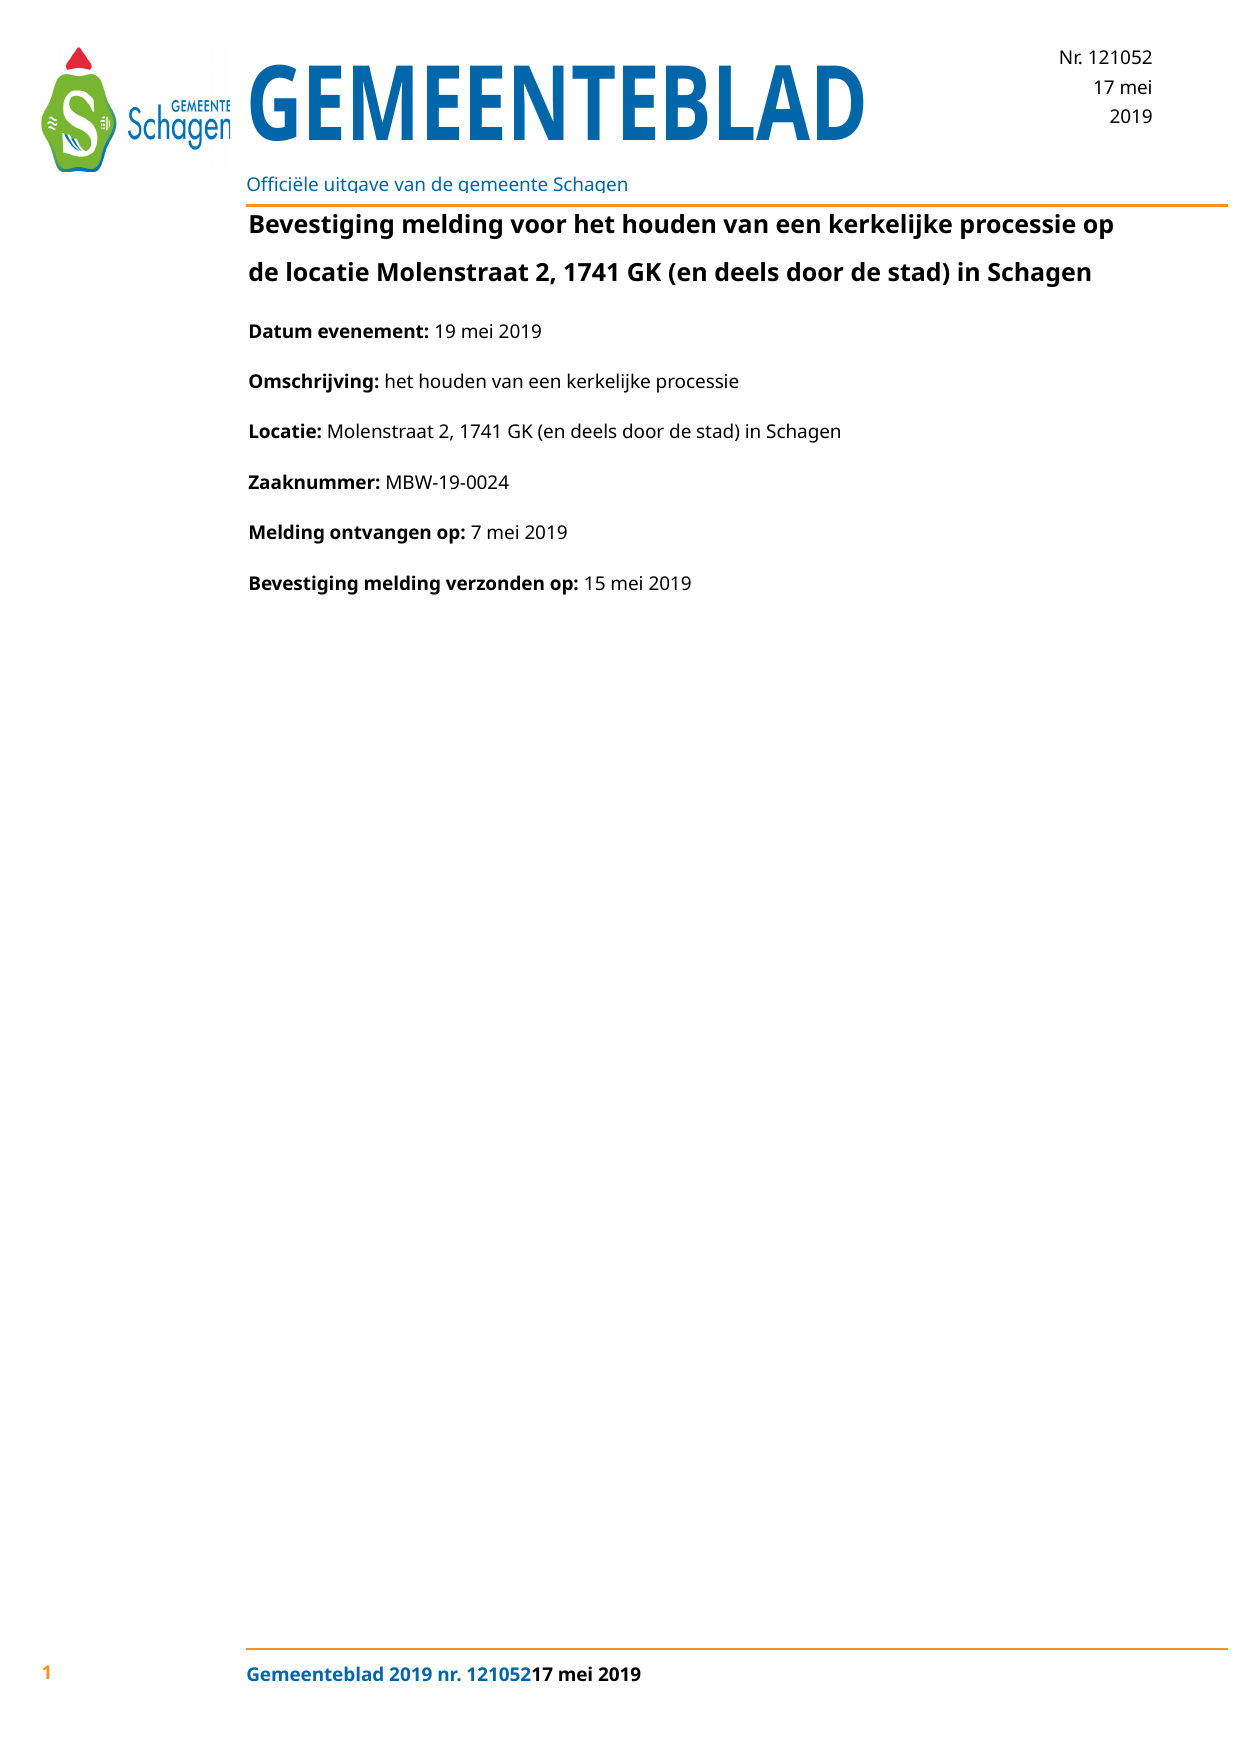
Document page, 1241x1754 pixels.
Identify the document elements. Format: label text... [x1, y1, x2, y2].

text Bevestiging melding voor het houden van een kerkelijke processie op de locatie Molenstraat 2, 1741 GK (en deels door de stad) in Schagen [248, 207, 1152, 288]
text Omschrijving: het houden van een kerkelijke processie [248, 368, 1152, 394]
text Bevestiging melding verzonden op: 15 mei 2019 [248, 570, 1152, 596]
text Zaaknummer: MBW-19-0024 [248, 469, 1152, 495]
picture [41, 47, 231, 172]
text Datum evenement: 19 mei 2019 [248, 318, 1152, 344]
text Locatie: Molenstraat 2, 1741 GK (en deels door de stad) in Schagen [248, 419, 1152, 444]
text Melding ontvangen op: 7 mei 2019 [248, 519, 1152, 545]
